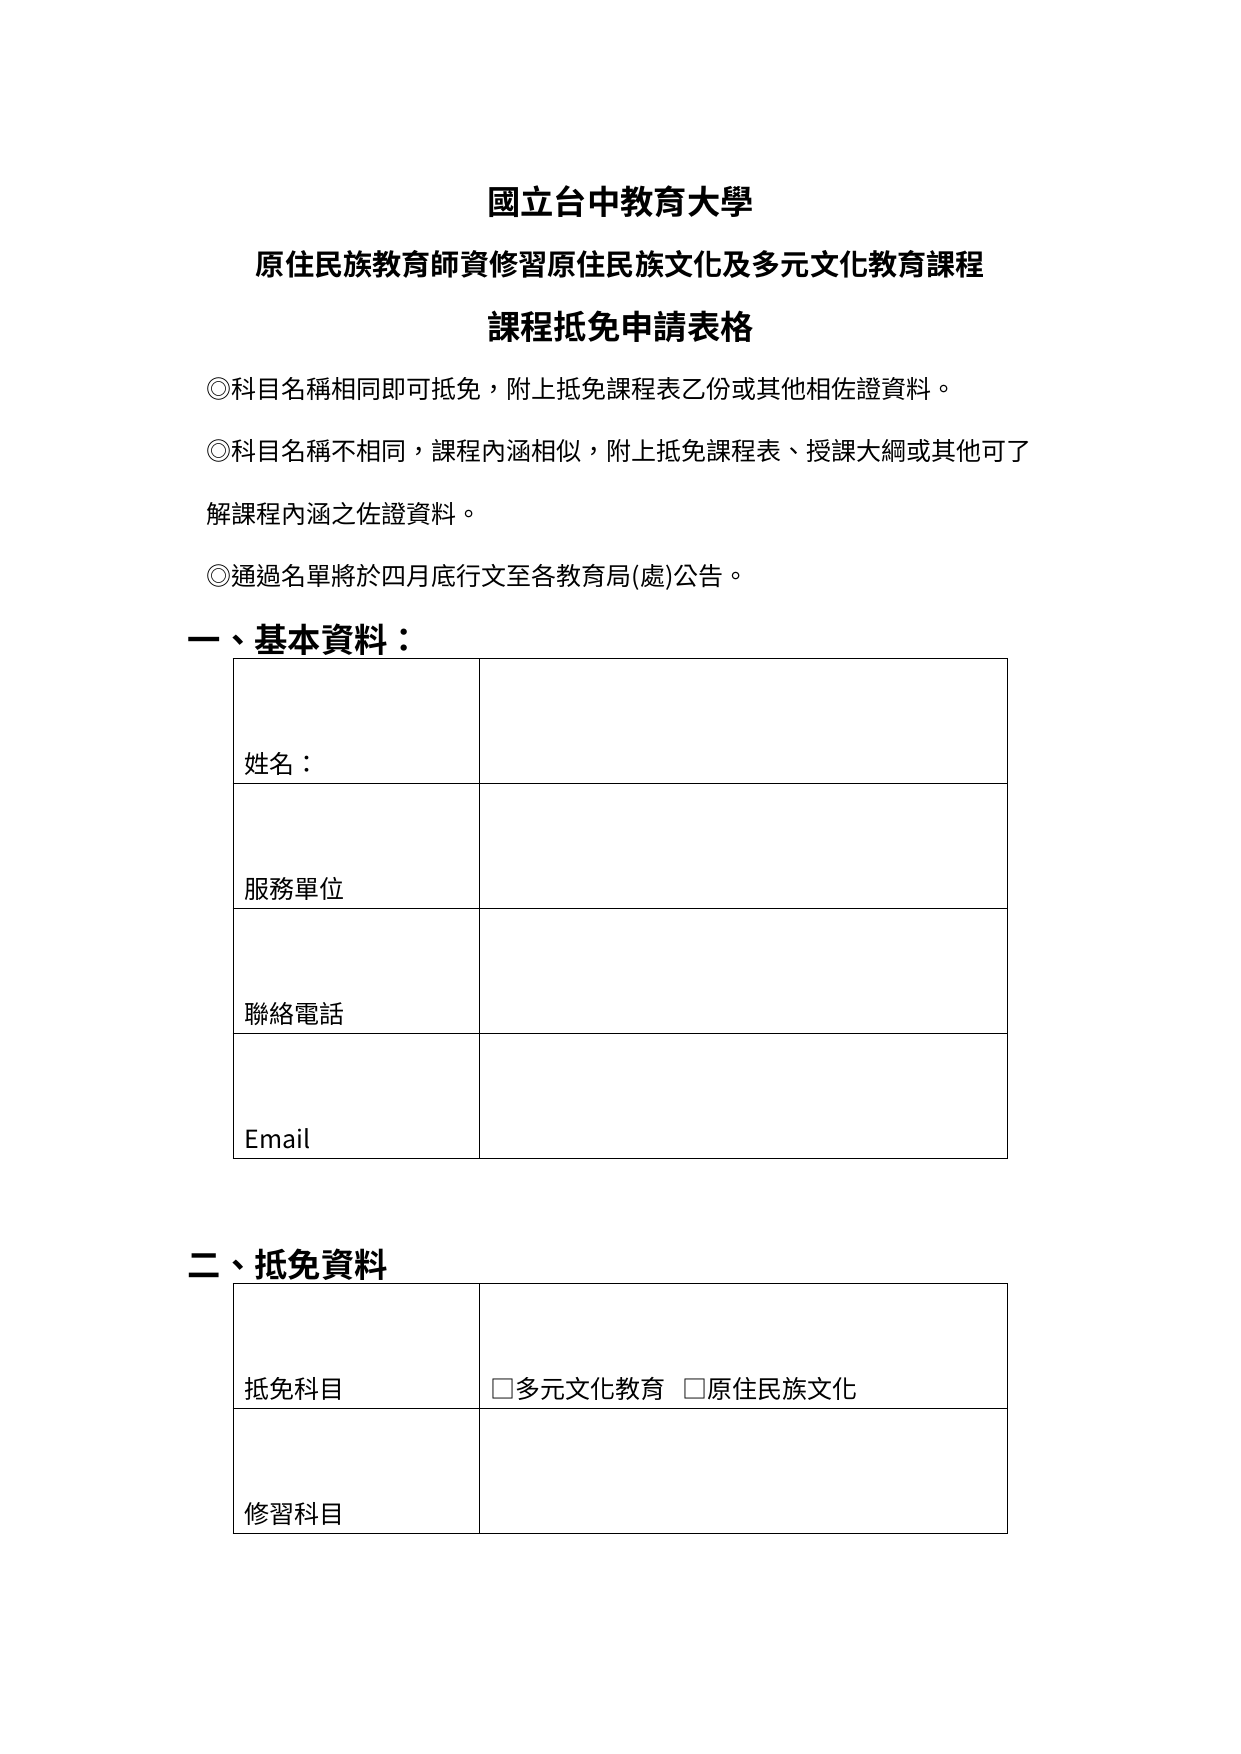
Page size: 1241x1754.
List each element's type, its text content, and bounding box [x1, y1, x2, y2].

table_cell 聯絡電話 [234, 909, 479, 1033]
text ◎通過名單將於四月底行文至各教育局(處)公告。 [206, 533, 1053, 596]
text 二、抵免資料 [187, 1221, 1053, 1283]
table_cell [480, 784, 1007, 908]
text ◎科目名稱不相同，課程內涵相似，附上抵免課程表、授課大綱或其他可了解課程內涵之佐證資料。 [206, 408, 1053, 533]
text 國立台中教育大學 [187, 158, 1053, 221]
table_cell [480, 1034, 1007, 1158]
table_header 抵免科目 [234, 1284, 479, 1408]
text ◎科目名稱相同即可抵免，附上抵免課程表乙份或其他相佐證資料。 [206, 346, 1053, 408]
table_header □多元文化教育 □原住民族文化 [480, 1284, 1007, 1408]
table_cell 服務單位 [234, 784, 479, 908]
table_header 姓名： [234, 659, 479, 783]
table_cell Email [234, 1034, 479, 1158]
table_cell [480, 909, 1007, 1033]
table_cell [480, 1409, 1007, 1533]
text 一、基本資料： [187, 596, 1053, 658]
text 原住民族教育師資修習原住民族文化及多元文化教育課程 [187, 221, 1053, 283]
table_header [480, 659, 1007, 783]
table_cell 修習科目 [234, 1409, 479, 1533]
text 課程抵免申請表格 [187, 283, 1053, 346]
